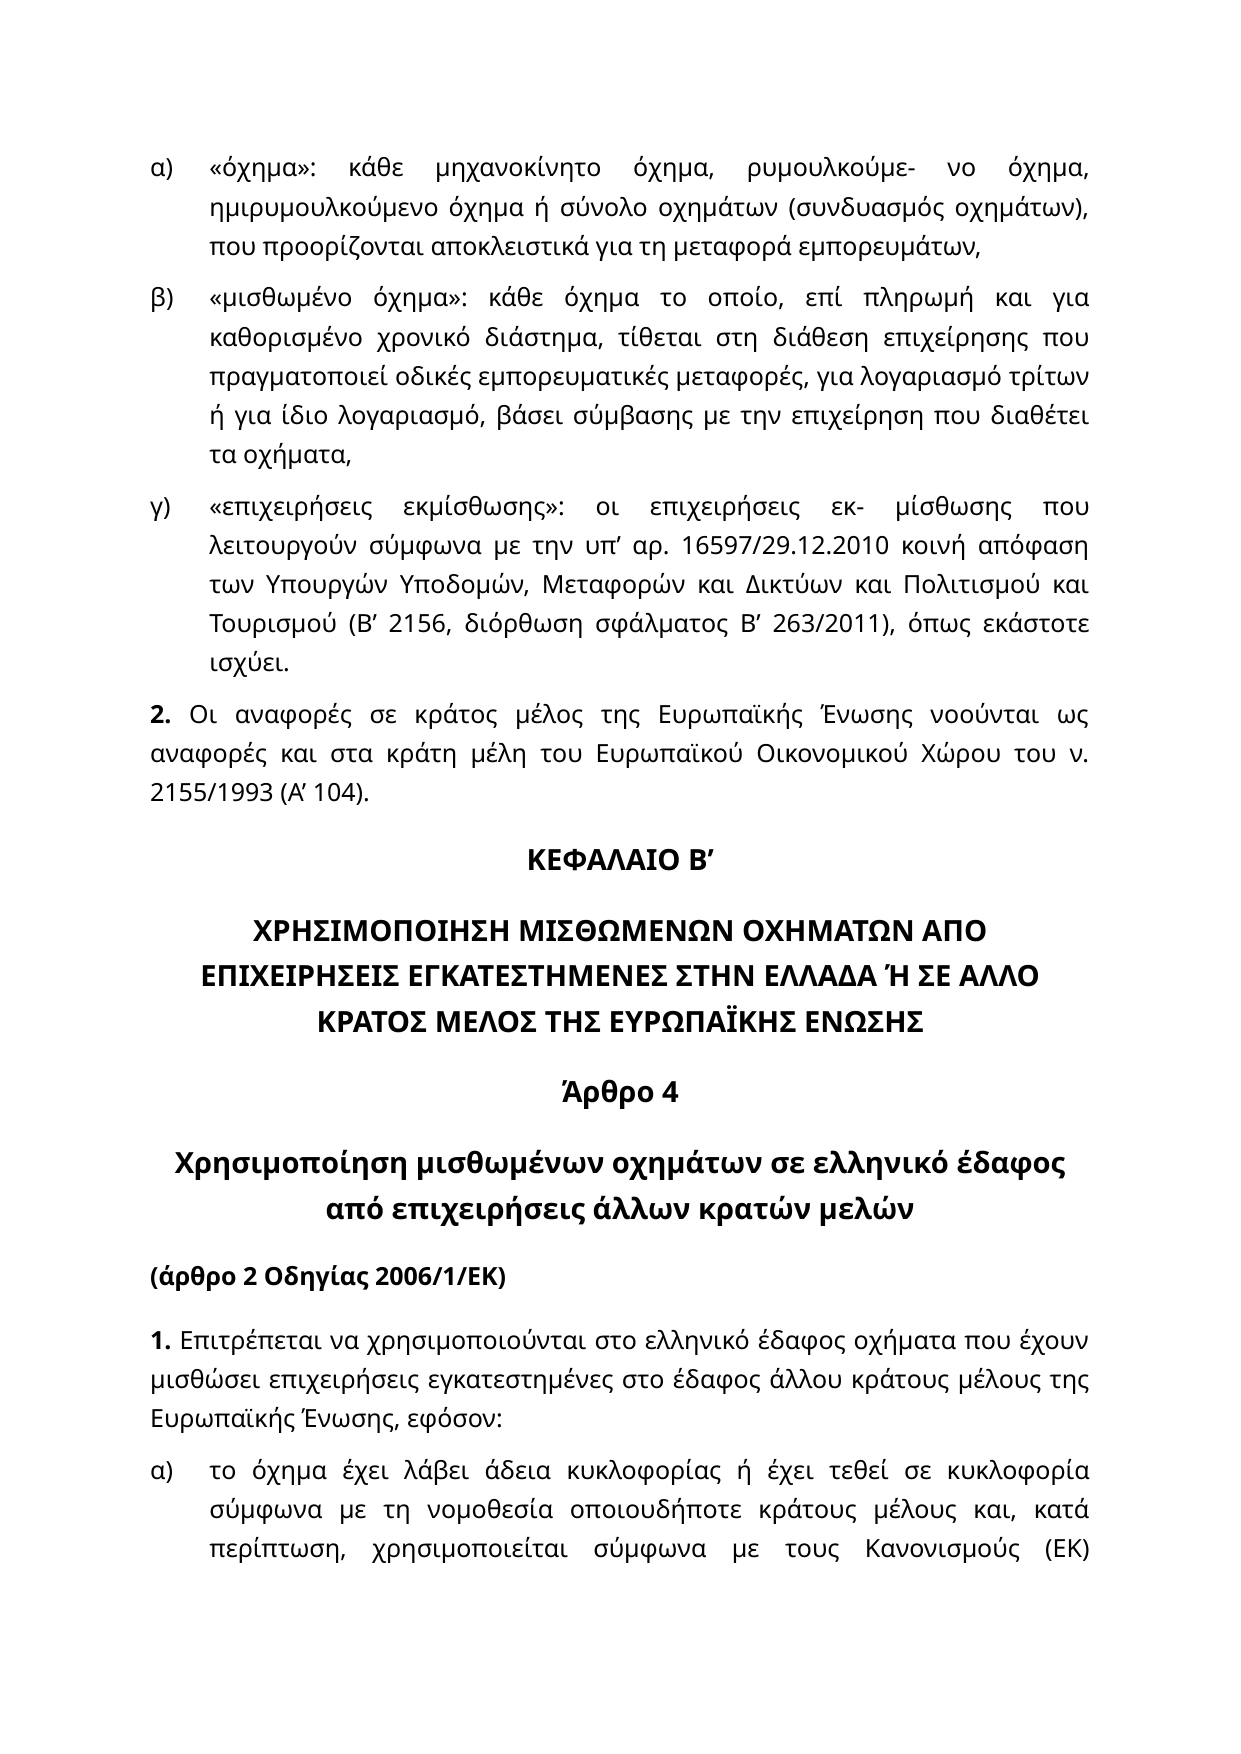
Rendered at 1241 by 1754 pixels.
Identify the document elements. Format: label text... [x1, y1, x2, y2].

list β) «μισθωμένο όχημα»: κάθε όχημα το οποίο, επί πληρωμή και για καθορισμένο χρονικό διάστημα, τίθεται στη διάθεση επιχείρησης που πραγματοποιεί οδικές εμπορευματικές μεταφορές, για λογαριασμό τρίτων ή για ίδιο λογαριασμό, βάσει σύμβασης με την επιχείρηση που διαθέτει τα οχήματα, [150, 280, 1090, 471]
text (άρθρο 2 Οδηγίας 2006/1/ΕΚ) [150, 1258, 1090, 1293]
subtitle ΧΡΗΣΙΜΟΠΟΙΗΣΗ ΜΙΣΘΩΜΕΝΩΝ ΟΧΗΜΑΤΩΝ ΑΠΟ ΕΠΙΧΕΙΡΗΣΕΙΣ ΕΓΚΑΤΕΣΤΗΜΕΝΕΣ ΣΤΗΝ ΕΛΛΑΔΑ Ή ΣΕ ΑΛΛΟ ΚΡΑΤΟΣ ΜΕΛΟΣ ΤΗΣ ΕΥΡΩΠΑΪΚΗΣ ΕΝΩΣΗΣ [150, 910, 1090, 1041]
subtitle ΚΕΦΑΛΑΙΟ Β’ [150, 839, 1090, 879]
text 2. Οι αναφορές σε κράτος μέλος της Ευρωπαϊκής Ένωσης νοούνται ως αναφορές και στα κράτη μέλη του Ευρωπαϊκού Οικονομικού Χώρου του ν. 2155/1993 (Α’ 104). [150, 697, 1090, 809]
list γ) «επιχειρήσεις εκμίσθωσης»: οι επιχειρήσεις εκ- μίσθωσης που λειτουργούν σύμφωνα με την υπ’ αρ. 16597/29.12.2010 κοινή απόφαση των Υπουργών Υποδομών, Μεταφορών και Δικτύων και Πολιτισμού και Τουρισμού (Β’ 2156, διόρθωση σφάλματος Β’ 263/2011), όπως εκάστοτε ισχύει. [150, 488, 1090, 679]
text 1. Επιτρέπεται να χρησιμοποιούνται στο ελληνικό έδαφος οχήματα που έχουν μισθώσει επιχειρήσεις εγκατεστημένες στο έδαφος άλλου κράτους μέλους της Ευρωπαϊκής Ένωσης, εφόσον: [150, 1323, 1090, 1435]
list α) το όχημα έχει λάβει άδεια κυκλοφορίας ή έχει τεθεί σε κυκλοφορία σύμφωνα με τη νομοθεσία οποιουδήποτε κράτους μέλους και, κατά περίπτωση, χρησιμοποιείται σύμφωνα με τους Κανονισμούς (ΕΚ) [150, 1453, 1090, 1565]
subtitle Άρθρο 4 [150, 1072, 1090, 1111]
list α) «όχημα»: κάθε μηχανοκίνητο όχημα, ρυμουλκούμε- νο όχημα, ημιρυμουλκούμενο όχημα ή σύνολο οχημάτων (συνδυασμός οχημάτων), που προορίζονται αποκλειστικά για τη μεταφορά εμπορευμάτων, [150, 150, 1090, 262]
subtitle Χρησιμοποίηση μισθωμένων οχημάτων σε ελληνικό έδαφος από επιχειρήσεις άλλων κρατών μελών [150, 1142, 1090, 1228]
